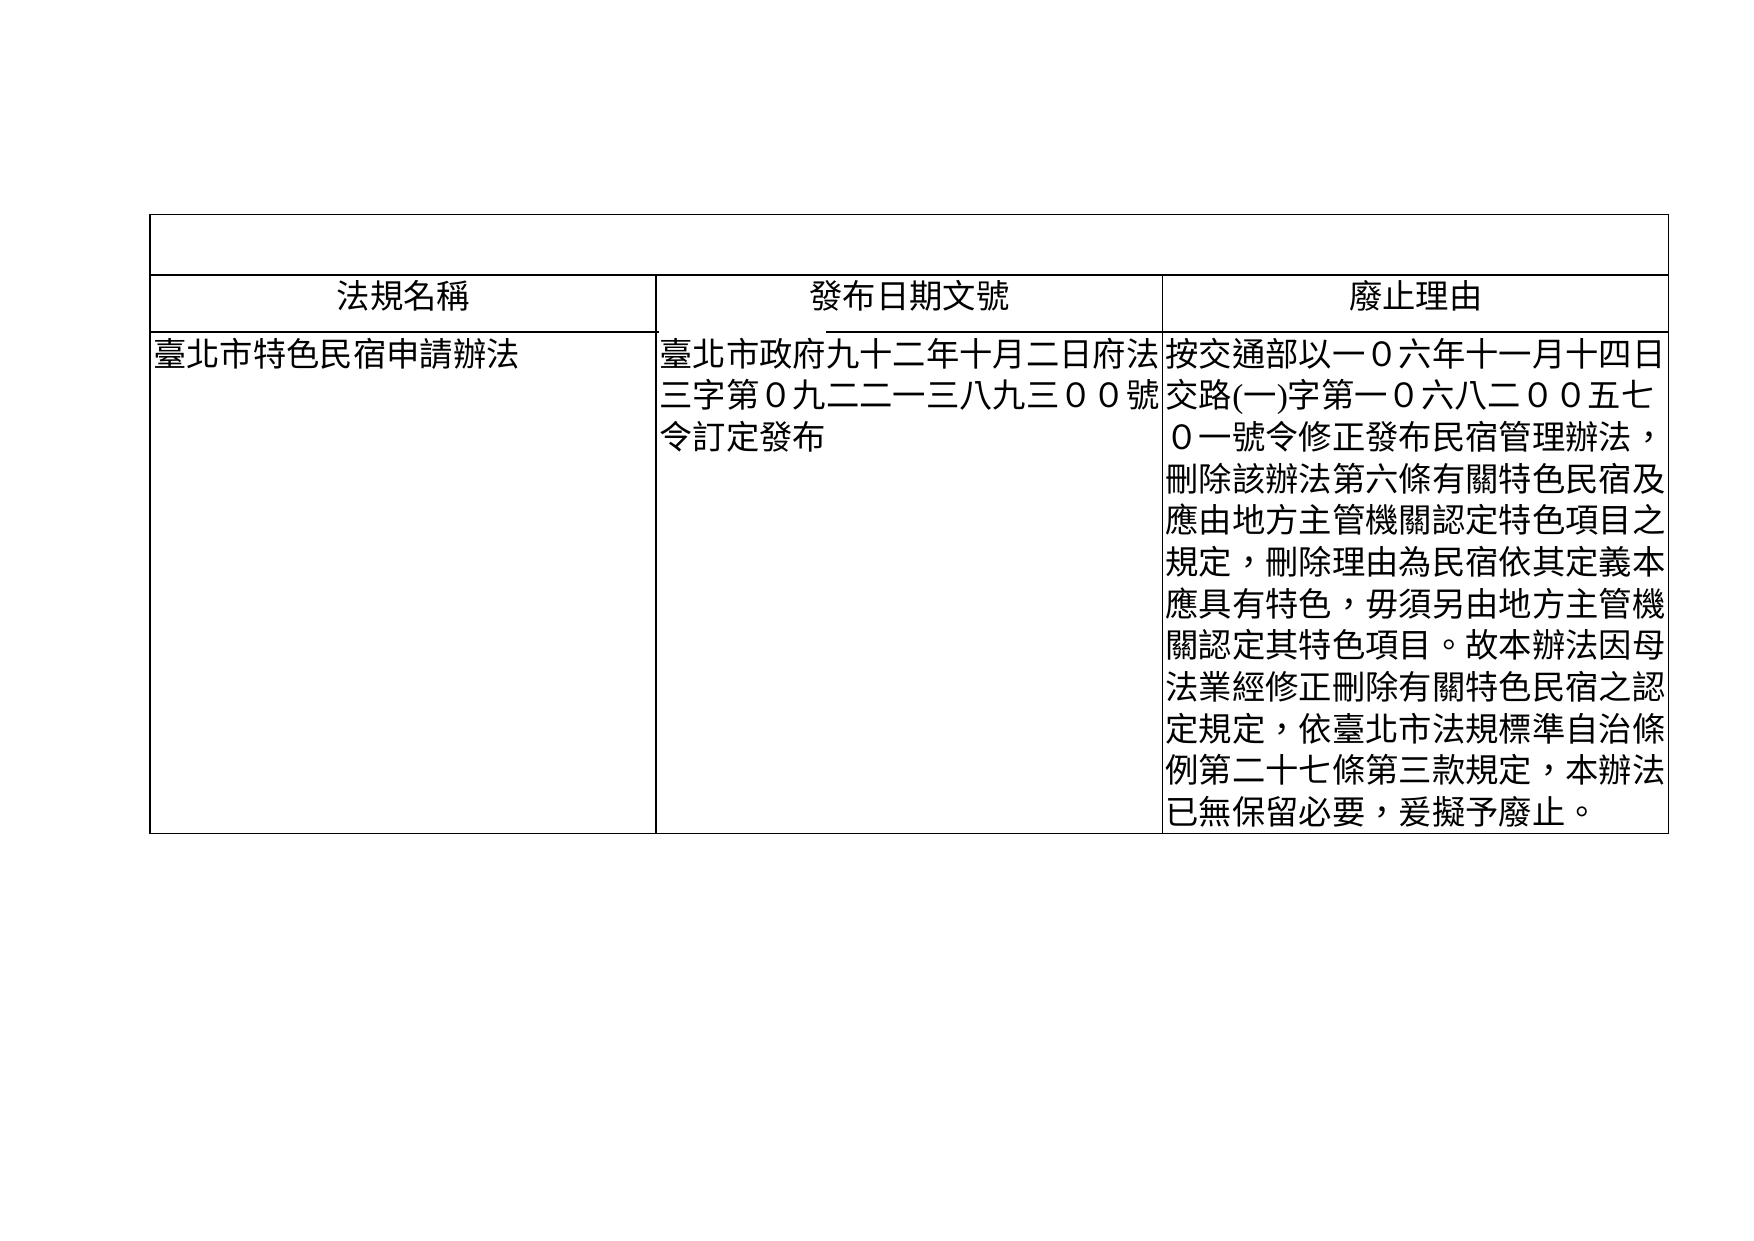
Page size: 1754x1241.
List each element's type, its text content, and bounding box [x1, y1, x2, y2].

table_cell 廢止理由 [1163, 276, 1668, 331]
table_cell 發布日期文號 [657, 276, 1162, 331]
table_header 廢止法規表 [151, 215, 1668, 274]
table_cell 法規名稱 [151, 276, 655, 331]
table_cell 按交通部以一０六年十一月十四日交路(一)字第一０六八二００五七０一號令修正發布民宿管理辦法，刪除該辦法第六條有關特色民宿及應由地方主管機關認定特色項目之規定，刪除理由為民宿依其定義本應具有特色，毋須另由地方主管機關認定其特色項目。故本辦法因母法業經修正刪除有關特色民宿之認定規定，依臺北市法規標準自治條例第二十七條第三款規定，本辦法已無保留必要，爰擬予廢止。 [1163, 333, 1668, 833]
table_cell 臺北市特色民宿申請辦法 [151, 333, 655, 833]
table_cell 臺北市政府九十二年十月二日府法三字第０九二二一三八九三００號令訂定發布 [657, 333, 1162, 833]
